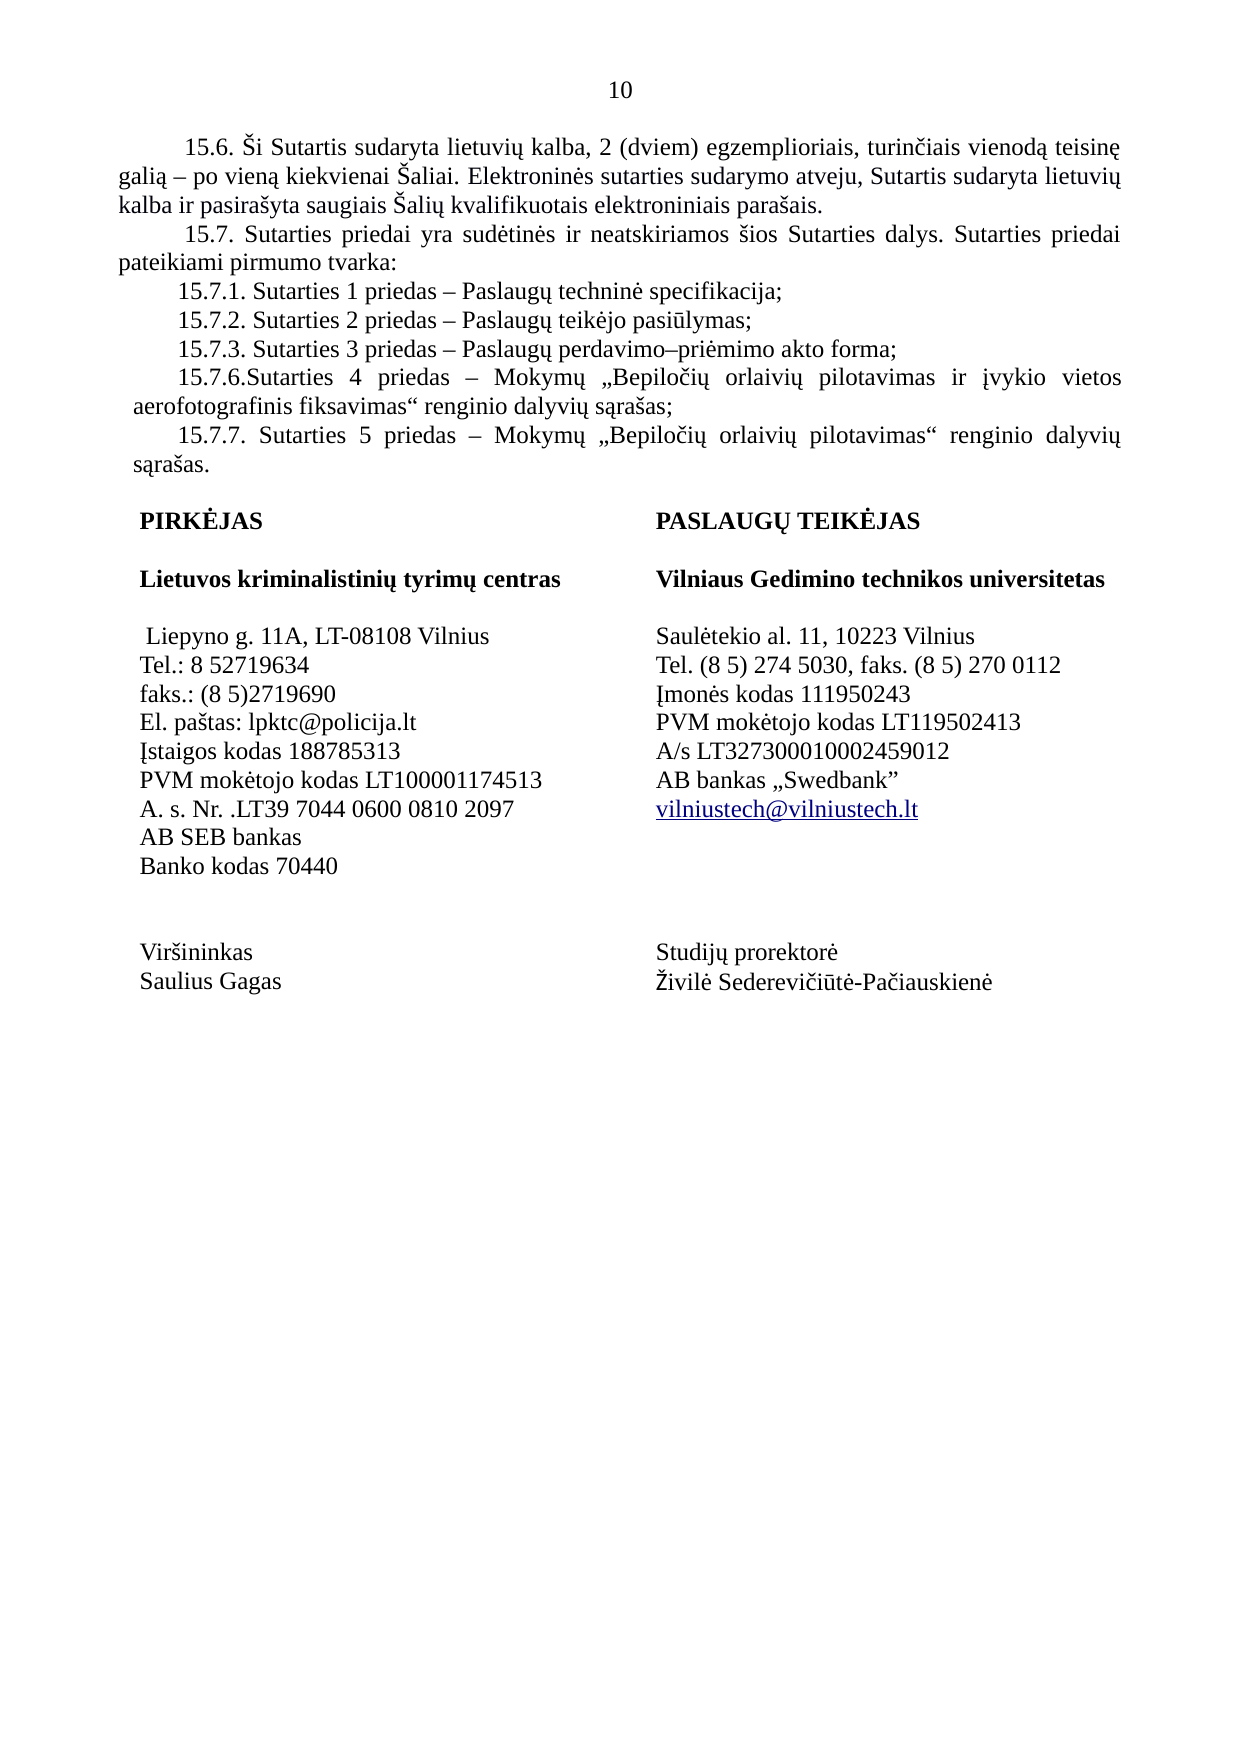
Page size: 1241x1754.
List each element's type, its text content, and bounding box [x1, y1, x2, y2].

text 15.7.7. Sutarties 5 priedas – Mokymų „Bepiločių orlaivių pilotavimas“ renginio dalyvių sąrašas. [133, 420, 1122, 477]
table_header PASLAUGŲ TEIKĖJAS [644, 506, 1142, 564]
table_header PIRKĖJAS [128, 506, 599, 564]
table_cell [599, 1054, 644, 1473]
text 15.7.6.Sutarties 4 priedas – Mokymų „Bepiločių orlaivių pilotavimas ir įvykio vietos aerofotografinis fiksavimas“ renginio dalyvių sąrašas; [133, 362, 1122, 420]
text 15.7. Sutarties priedai yra sudėtinės ir neatskiriamos šios Sutarties dalys. Sutarties priedai pateikiami pirmumo tvarka: [118, 219, 1122, 276]
table_cell [128, 1054, 599, 1473]
table_header [599, 506, 644, 564]
table_cell Lietuvos kriminalistinių tyrimų centras Liepyno g. 11A, LT-08108 Vilnius Tel.: 8 52719634 faks.: (8 5)2719690 El. paštas: lpktc@policija.lt Įstaigos kodas 188785313 PVM mokėtojo kodas LT100001174513 A. s. Nr. .LT39 7044 0600 0810 2097 AB SEB bankas Banko kodas 70440 Viršininkas Saulius Gagas [128, 564, 599, 1054]
text 15.7.2. Sutarties 2 priedas – Paslaugų teikėjo pasiūlymas; [177, 305, 1122, 334]
text 15.7.1. Sutarties 1 priedas – Paslaugų techninė specifikacija; [177, 276, 1122, 305]
table_cell [644, 1054, 1142, 1473]
text 15.6. Ši Sutartis sudaryta lietuvių kalba, 2 (dviem) egzemplioriais, turinčiais vienodą teisinę galią – po vieną kiekvienai Šaliai. Elektroninės sutarties sudarymo atveju, Sutartis sudaryta lietuvių kalba ir pasirašyta saugiais Šalių kvalifikuotais elektroniniais parašais. [118, 132, 1122, 219]
table_cell [599, 564, 644, 1054]
table_cell Vilniaus Gedimino technikos universitetas Saulėtekio al. 11, 10223 Vilnius Tel. (8 5) 274 5030, faks. (8 5) 270 0112 Įmonės kodas 111950243 PVM mokėtojo kodas LT119502413 A/s LT327300010002459012 AB bankas „Swedbank” vilniustech@vilniustech.lt Studijų prorektorė Živilė Sederevičiūtė-Pačiauskienė [644, 564, 1142, 1054]
text 15.7.3. Sutarties 3 priedas – Paslaugų perdavimo–priėmimo akto forma; [177, 334, 1122, 362]
